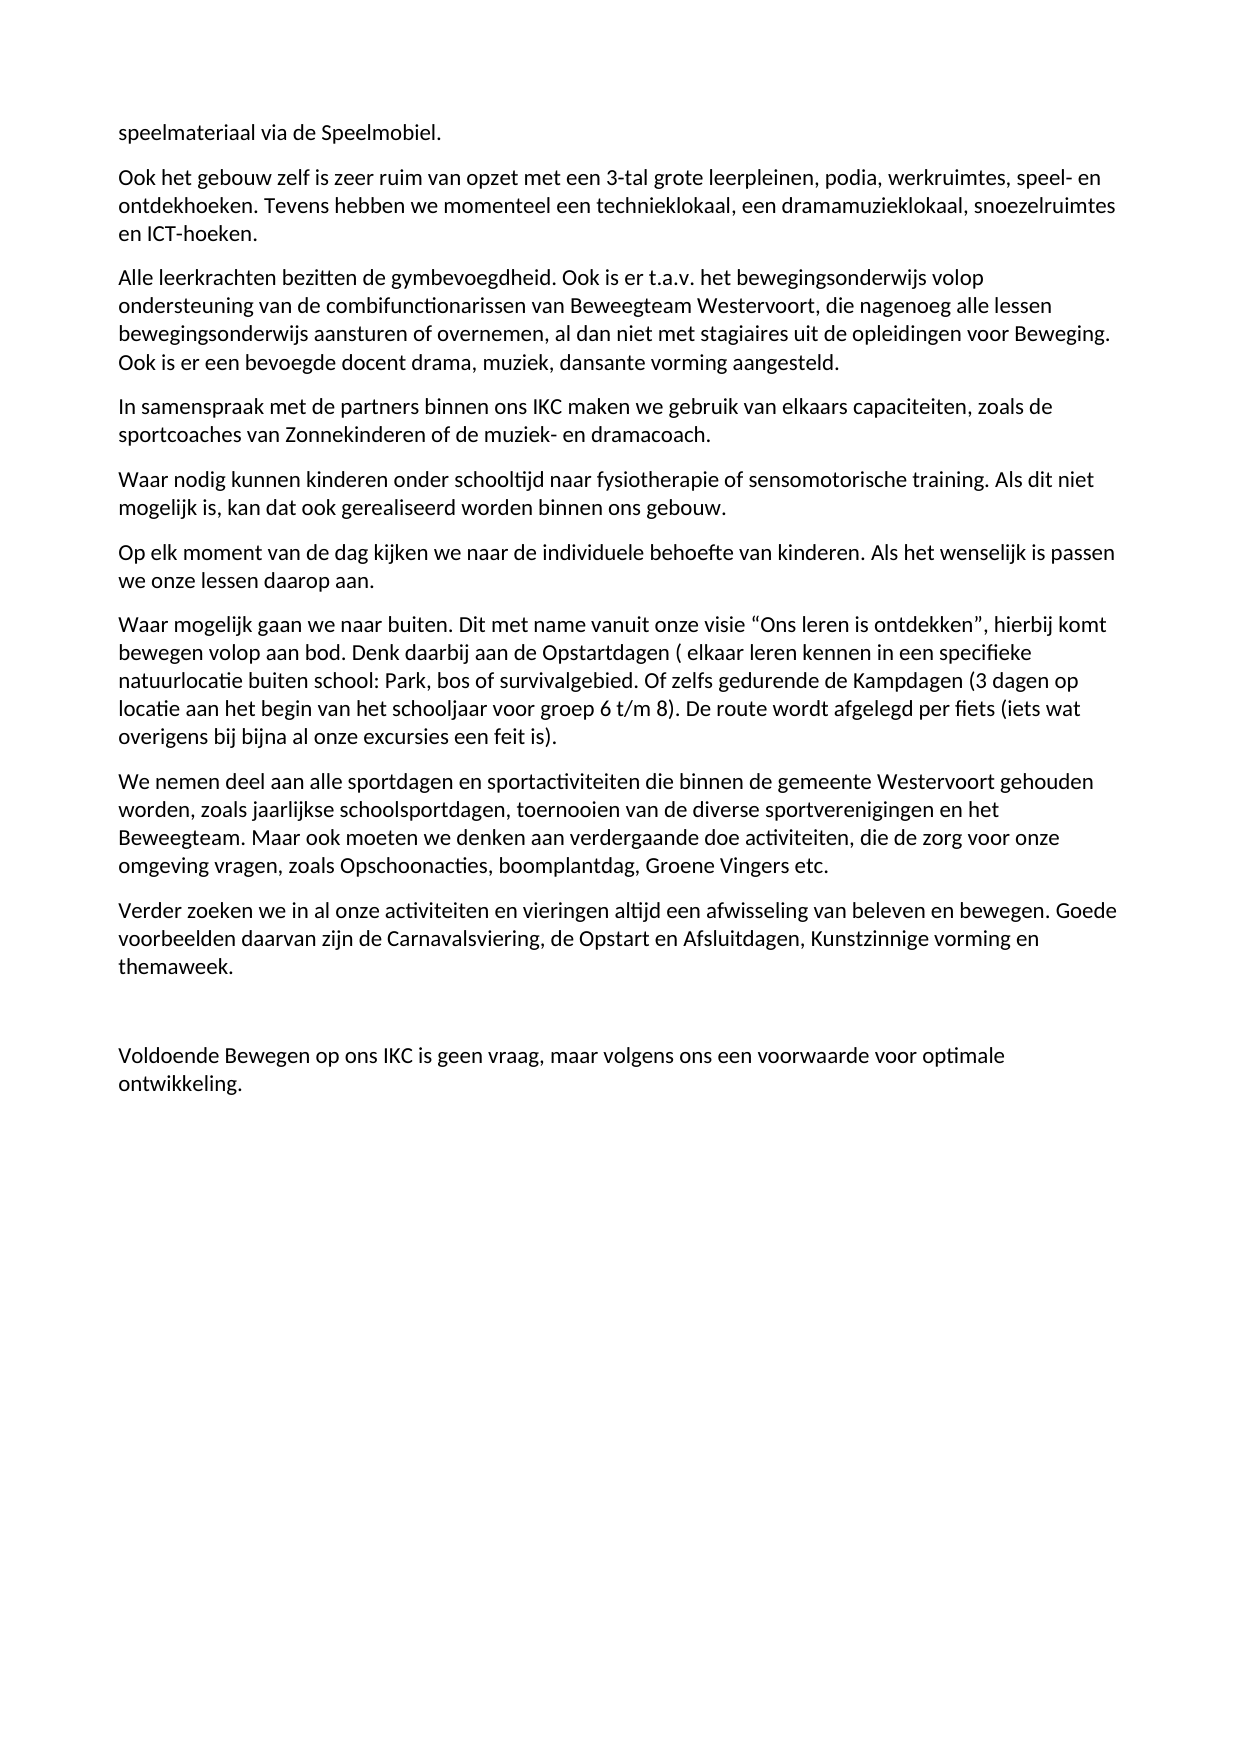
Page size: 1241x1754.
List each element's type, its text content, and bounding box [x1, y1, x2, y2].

text speelmateriaal via de Speelmobiel. [118, 118, 1122, 146]
text Op elk moment van de dag kijken we naar de individuele behoefte van kinderen. Als het wenselijk is passen we onze lessen daarop aan. [118, 538, 1122, 594]
text Waar mogelijk gaan we naar buiten. Dit met name vanuit onze visie “Ons leren is ontdekken”, hierbij komt bewegen volop aan bod. Denk daarbij aan de Opstartdagen ( elkaar leren kennen in een specifieke natuurlocatie buiten school: Park, bos of survivalgebied. Of zelfs gedurende de Kampdagen (3 dagen op locatie aan het begin van het schooljaar voor groep 6 t/m 8). De route wordt afgelegd per fiets (iets wat overigens bij bijna al onze excursies een feit is). [118, 610, 1122, 751]
text Verder zoeken we in al onze activiteiten en vieringen altijd een afwisseling van beleven en bewegen. Goede voorbeelden daarvan zijn de Carnavalsviering, de Opstart en Afsluitdagen, Kunstzinnige vorming en themaweek. [118, 896, 1122, 980]
text In samenspraak met de partners binnen ons IKC maken we gebruik van elkaars capaciteiten, zoals de sportcoaches van Zonnekinderen of de muziek- en dramacoach. [118, 392, 1122, 448]
text Alle leerkrachten bezitten de gymbevoegdheid. Ook is er t.a.v. het bewegingsonderwijs volop ondersteuning van de combifunctionarissen van Beweegteam Westervoort, die nagenoeg alle lessen bewegingsonderwijs aansturen of overnemen, al dan niet met stagiaires uit de opleidingen voor Beweging. Ook is er een bevoegde docent drama, muziek, dansante vorming aangesteld. [118, 263, 1122, 376]
text We nemen deel aan alle sportdagen en sportactiviteiten die binnen de gemeente Westervoort gehouden worden, zoals jaarlijkse schoolsportdagen, toernooien van de diverse sportverenigingen en het Beweegteam. Maar ook moeten we denken aan verdergaande doe activiteiten, die de zorg voor onze omgeving vragen, zoals Opschoonacties, boomplantdag, Groene Vingers etc. [118, 767, 1122, 879]
text Ook het gebouw zelf is zeer ruim van opzet met een 3-tal grote leerpleinen, podia, werkruimtes, speel- en ontdekhoeken. Tevens hebben we momenteel een technieklokaal, een dramamuzieklokaal, snoezelruimtes en ICT-hoeken. [118, 163, 1122, 247]
text Voldoende Bewegen op ons IKC is geen vraag, maar volgens ons een voorwaarde voor optimale ontwikkeling. [118, 1041, 1122, 1097]
text Waar nodig kunnen kinderen onder schooltijd naar fysiotherapie of sensomotorische training. Als dit niet mogelijk is, kan dat ook gerealiseerd worden binnen ons gebouw. [118, 465, 1122, 521]
